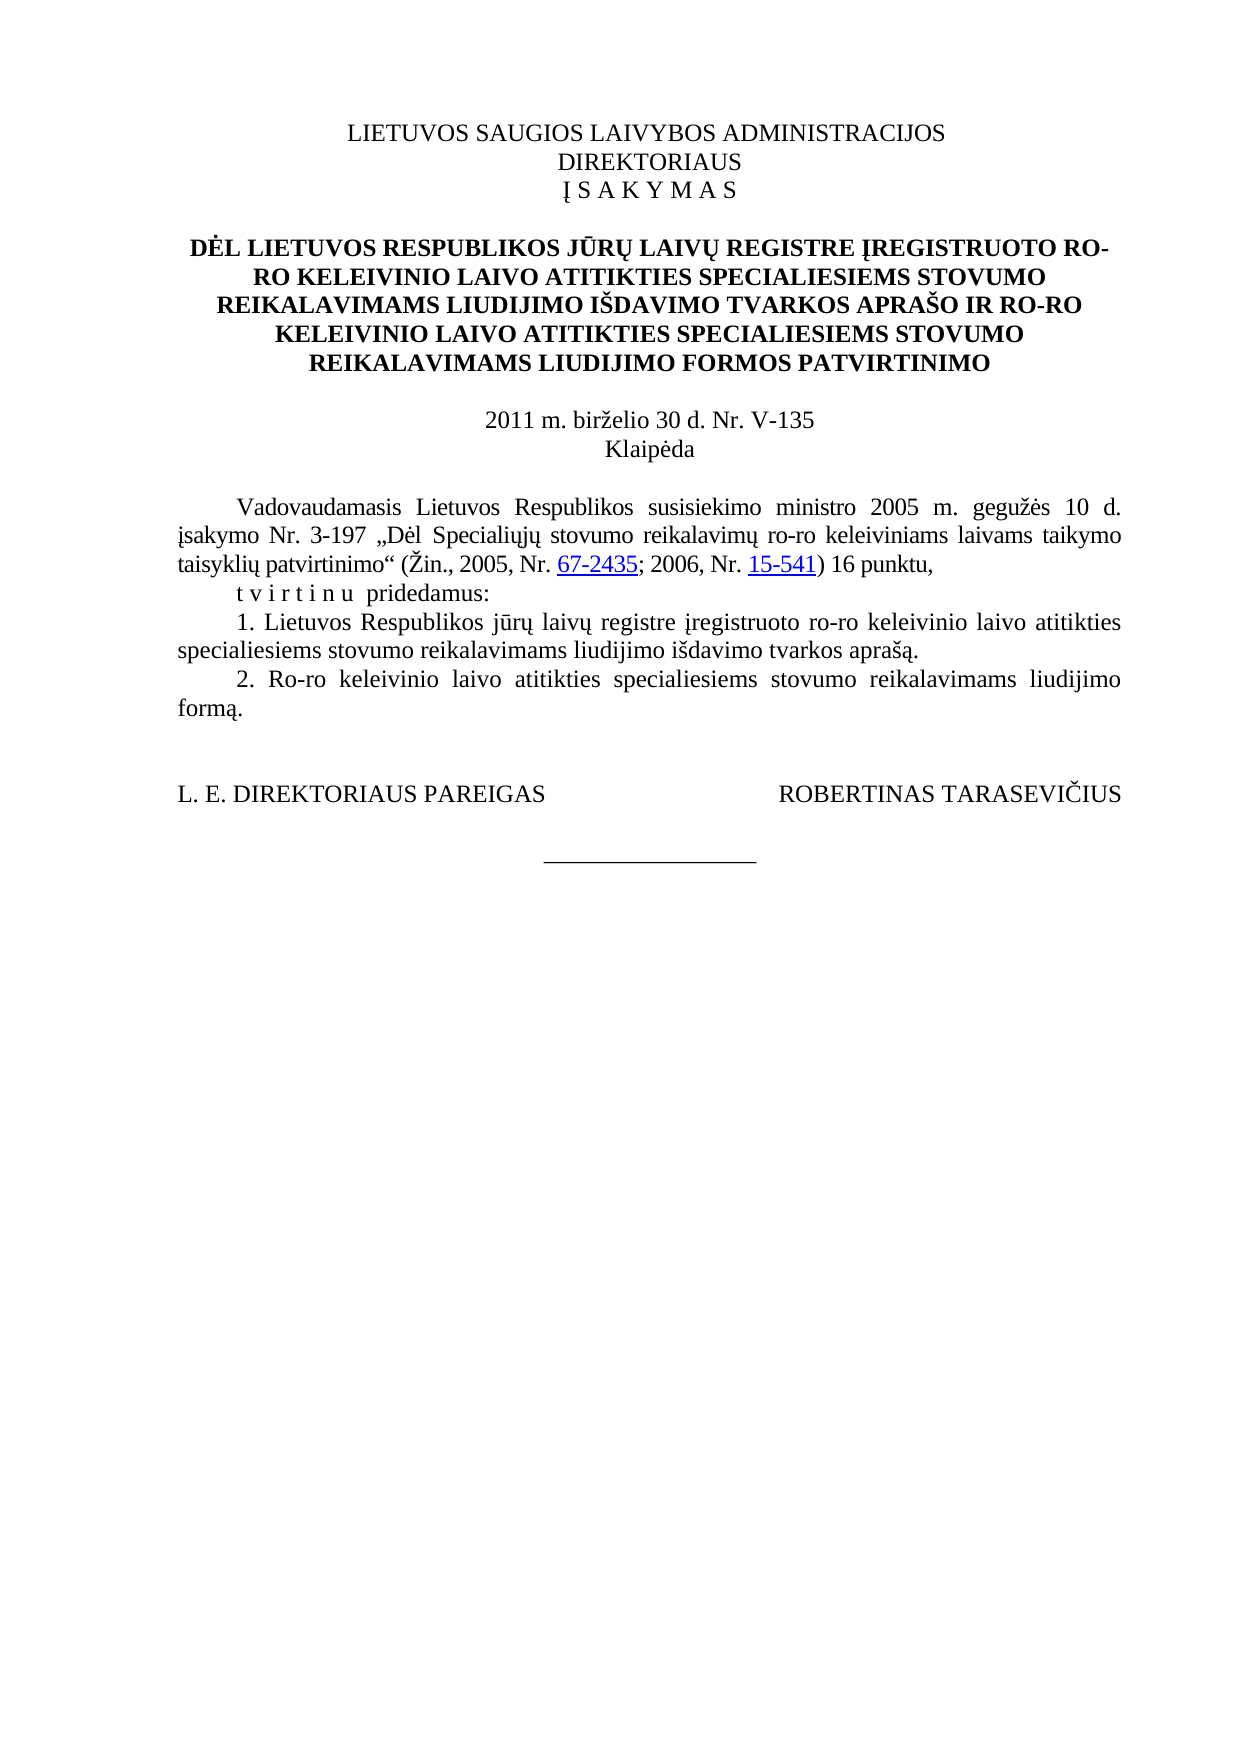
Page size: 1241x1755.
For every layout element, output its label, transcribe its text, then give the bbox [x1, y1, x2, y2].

text 1. Lietuvos Respublikos jūrų laivų registre įregistruoto ro-ro keleivinio laivo atitikties specialiesiems stovumo reikalavimams liudijimo išdavimo tvarkos aprašą. [177, 607, 1122, 664]
text DirektorIAus [177, 147, 1122, 176]
text _________________ [177, 837, 1122, 866]
text 2. Ro-ro keleivinio laivo atitikties specialiesiems stovumo reikalavimams liudijimo formą. [177, 664, 1122, 722]
text Klaipėda [177, 434, 1122, 463]
text 2011 m. birželio 30 d. Nr. V-135 [177, 406, 1122, 434]
text ĮSAKYMAS [177, 176, 1122, 204]
text DĖL LIETUVOS RESPUBLIKOS JŪRŲ LAIVŲ REGISTRE ĮREGISTRUOTO RO-RO KELEIVINIO LAIVO ATITIKTIES SPECIALIESIEMS STOVUMO REIKALAVIMAMS LIUDIJIMO IŠDAVIMO TVARKOS APRAŠO IR RO-RO KELEIVINIO LAIVO ATITIKTIES SPECIALIESIEMS STOVUMO REIKALAVIMAMS LIUDIJIMO FORMOS PATVIRTINIMO [177, 233, 1122, 377]
text Lietuvos saugios laivybos administracijos [177, 118, 1122, 147]
text L. e. direktoriaus pareigas Robertinas Tarasevičius [177, 779, 1122, 808]
text Vadovaudamasis Lietuvos Respublikos susisiekimo ministro 2005 m. gegužės 10 d. įsakymo Nr. 3-197 „Dėl specialiųjų stovumo reikalavimų ro-ro keleiviniams laivams taikymo taisyklių patvirtinimo“ (Žin., 2005, Nr. 67-2435; 2006, Nr. 15-541) 16 punktu, [177, 492, 1122, 578]
text tvirtinu pridedamus: [177, 578, 1122, 607]
